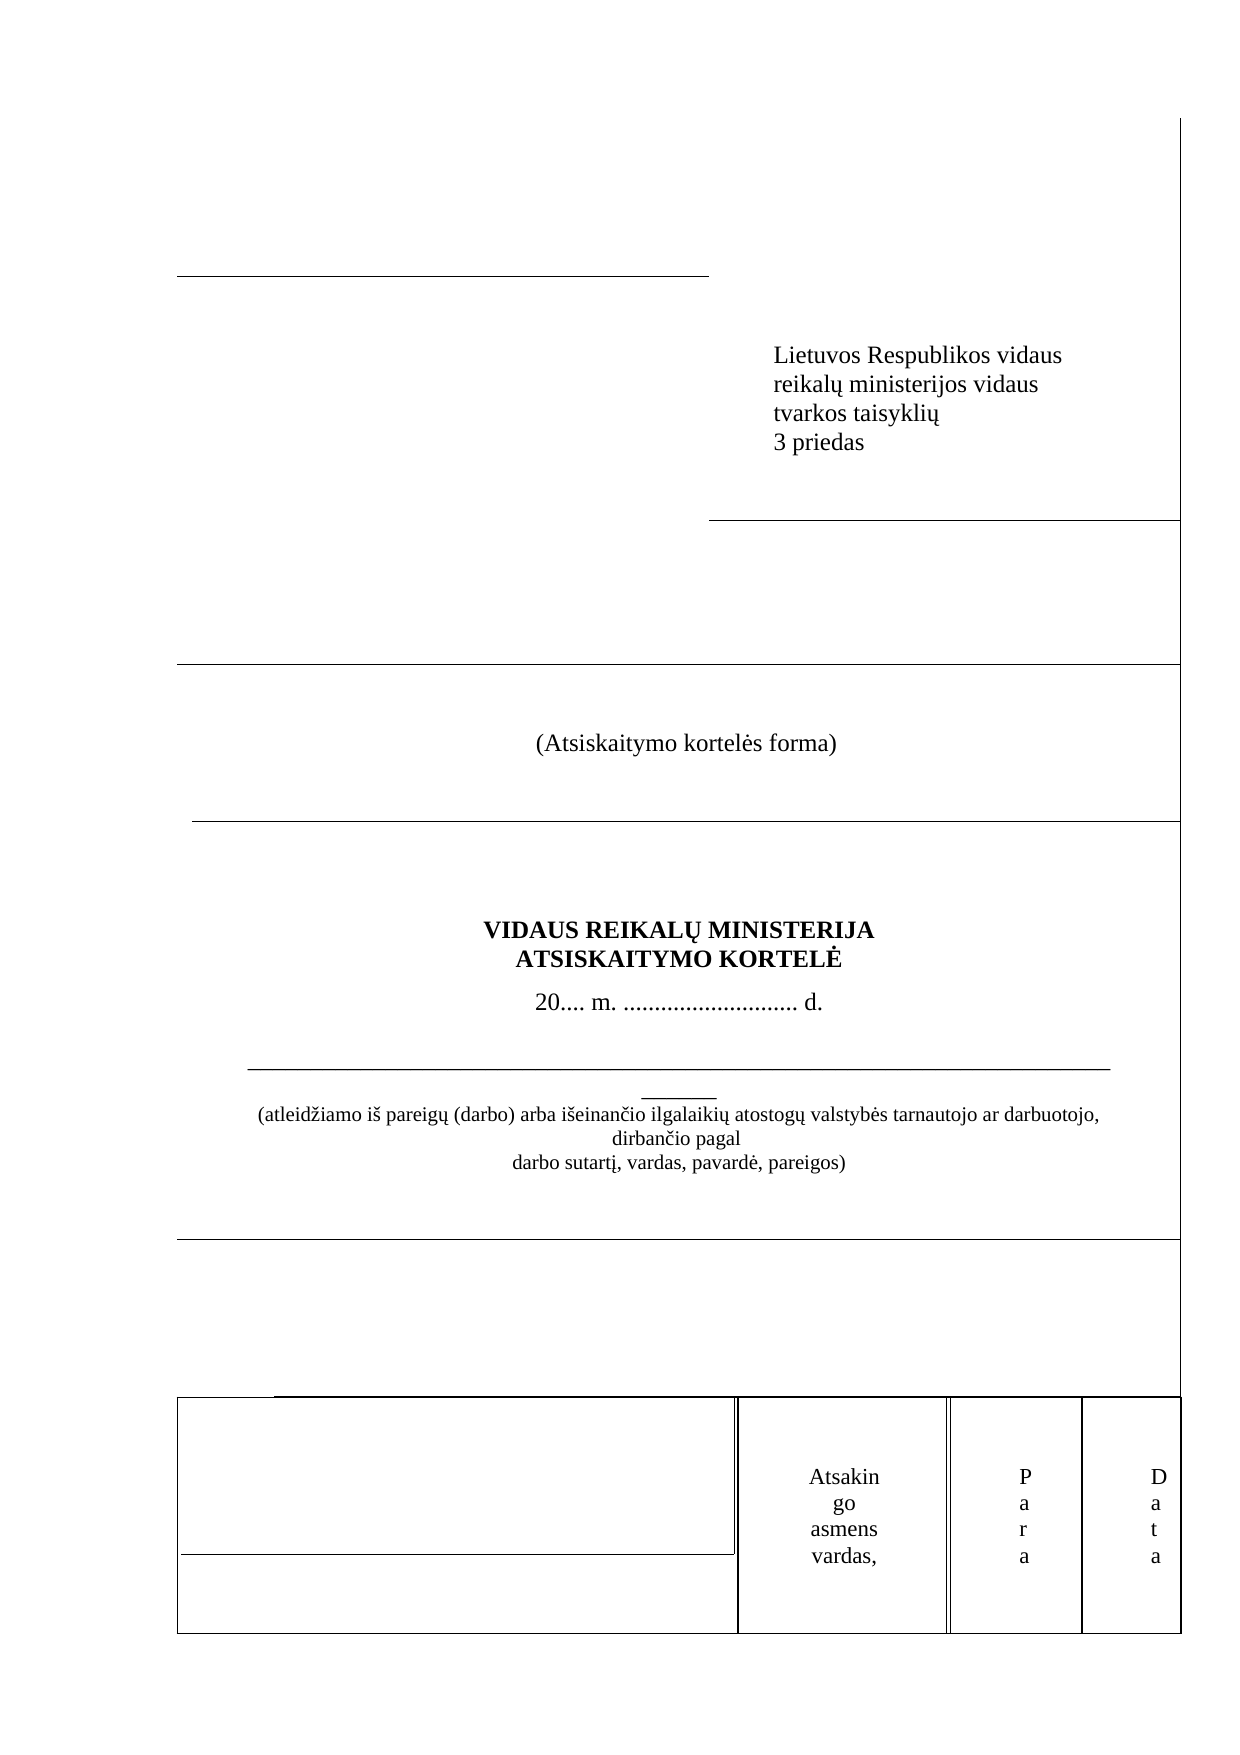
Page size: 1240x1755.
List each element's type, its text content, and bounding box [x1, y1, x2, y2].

text Lietuvos Respublikos vidaus reikalų ministerijos vidaus tvarkos taisyklių [709, 276, 1180, 427]
table_header Para [951, 1398, 1081, 1633]
text VIDAUS REIKALŲ MINISTERIJA [177, 915, 1180, 944]
text ATSISKAITYMO KORTELĖ [177, 944, 1180, 972]
text 3 priedas [709, 427, 1180, 520]
text darbo sutartį, vardas, pavardė, pareigos) [177, 1150, 1180, 1239]
table_header Data [1083, 1398, 1180, 1633]
text ___________________________________________________________________________ [177, 1044, 1180, 1102]
table_header Atsakingo asmens vardas, [739, 1398, 946, 1633]
text (atleidžiamo iš pareigų (darbo) arba išeinančio ilgalaikių atostogų valstybės tarnautojo ar darbuotojo, dirbančio pagal [177, 1102, 1180, 1150]
text (Atsiskaitymo kortelės forma) [192, 664, 1180, 821]
text 20.... m. ............................ d. [177, 987, 1180, 1016]
table_header [178, 1398, 737, 1633]
